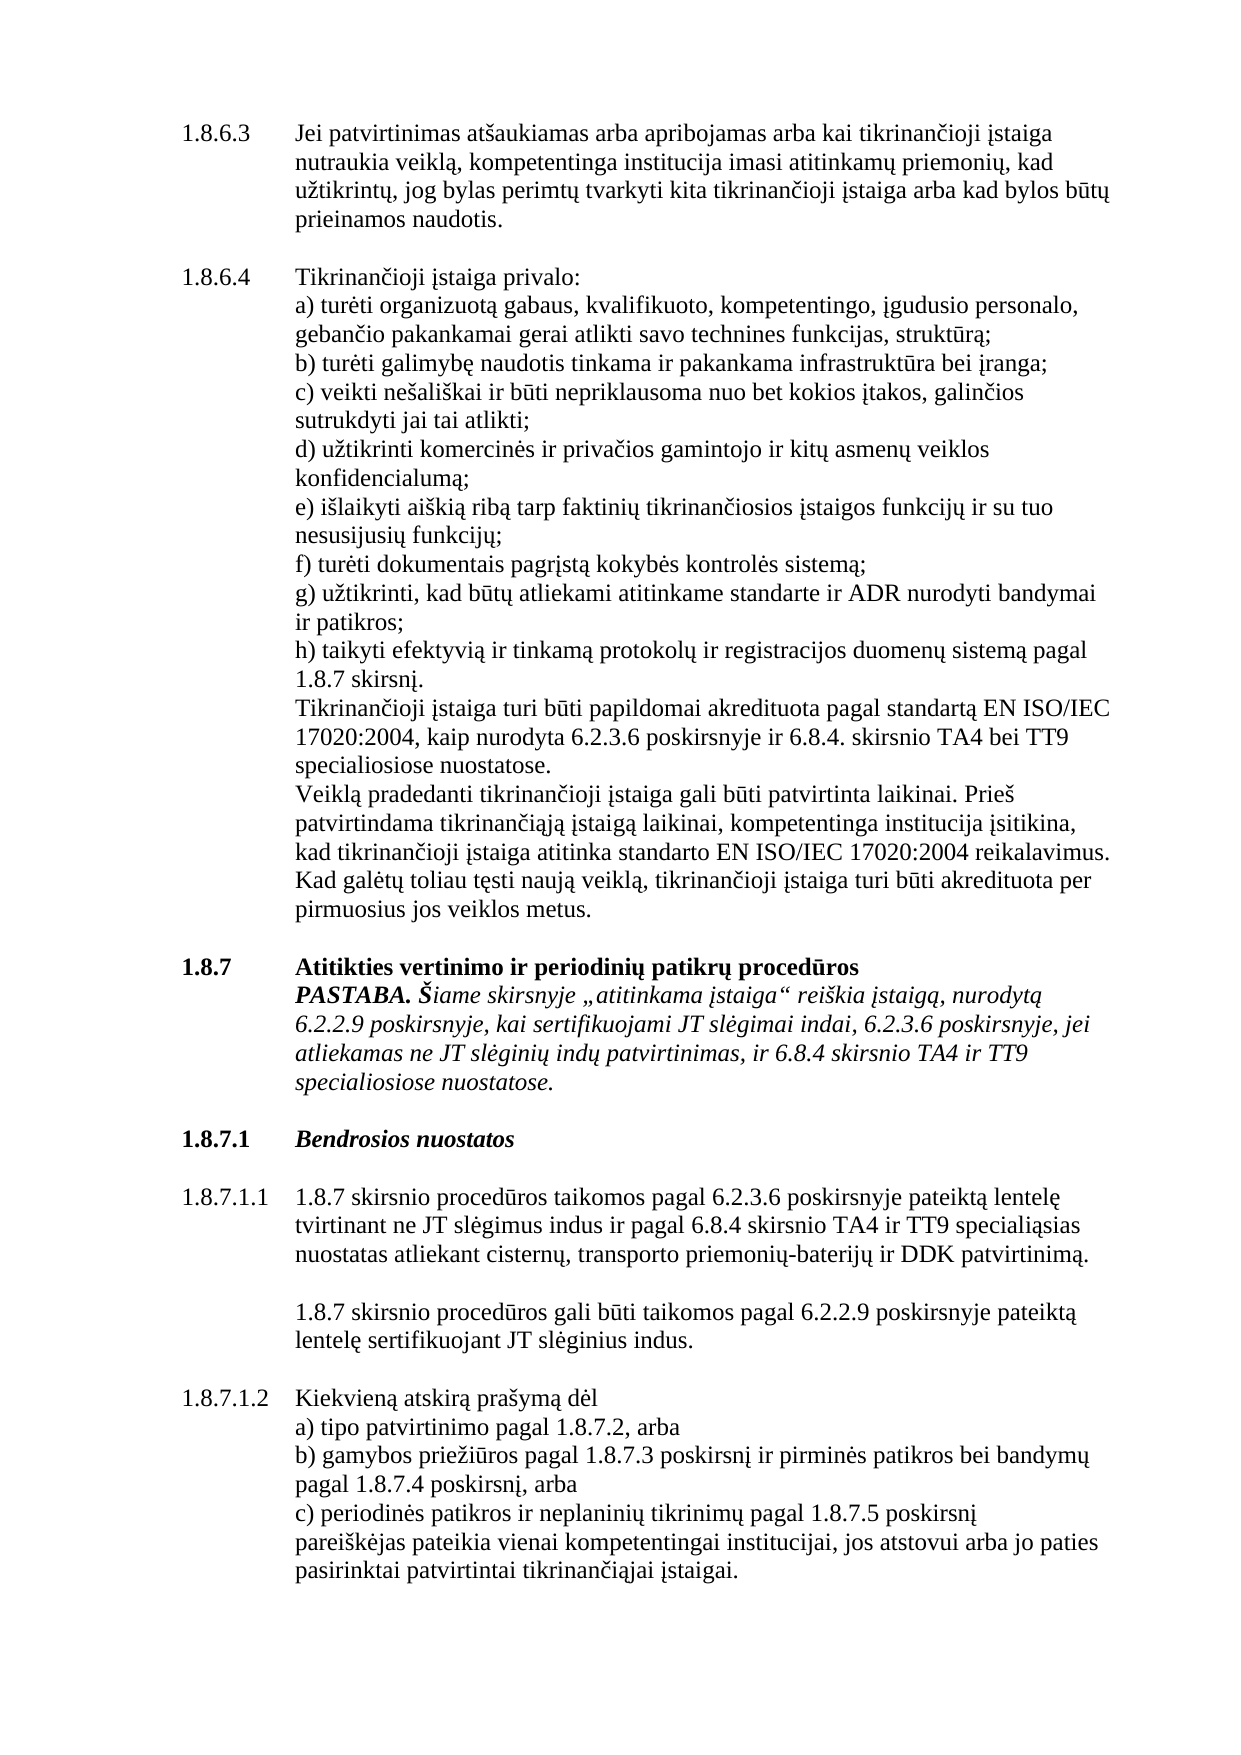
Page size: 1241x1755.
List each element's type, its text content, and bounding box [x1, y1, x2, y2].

table_cell 1.8.7 [177, 952, 291, 1124]
table_cell 1.8.7.1.2 [177, 1383, 291, 1613]
table_cell Tikrinančioji įstaiga privalo: a) turėti organizuotą gabaus, kvalifikuoto, kompetentingo, įgudusio personalo, gebančio pakankamai gerai atlikti savo technines funkcijas, struktūrą; b) turėti galimybę naudotis tinkama ir pakankama infrastruktūra bei įranga; c) veikti nešališkai ir būti nepriklausoma nuo bet kokios įtakos, galinčios sutrukdyti jai tai atlikti; d) užtikrinti komercinės ir privačios gamintojo ir kitų asmenų veiklos konfidencialumą; e) išlaikyti aiškią ribą tarp faktinių tikrinančiosios įstaigos funkcijų ir su tuo nesusijusių funkcijų; f) turėti dokumentais pagrįstą kokybės kontrolės sistemą; g) užtikrinti, kad būtų atliekami atitinkame standarte ir ADR nurodyti bandymai ir patikros; h) taikyti efektyvią ir tinkamą protokolų ir registracijos duomenų sistemą pagal 1.8.7 skirsnį. Tikrinančioji įstaiga turi būti papildomai akredituota pagal standartą EN ISO/IEC 17020:2004, kaip nurodyta 6.2.3.6 poskirsnyje ir 6.8.4. skirsnio TA4 bei TT9 specialiosiose nuostatose. Veiklą pradedanti tikrinančioji įstaiga gali būti patvirtinta laikinai. Prieš patvirtindama tikrinančiąją įstaigą laikinai, kompetentinga institucija įsitikina, kad tikrinančioji įstaiga atitinka standarto EN ISO/IEC 17020:2004 reikalavimus. Kad galėtų toliau tęsti naują veiklą, tikrinančioji įstaiga turi būti akredituota per pirmuosius jos veiklos metus. [291, 262, 1118, 952]
table_cell [1118, 1182, 1122, 1383]
table_cell [1118, 262, 1122, 952]
table_cell Bendrosios nuostatos [291, 1124, 1118, 1182]
table_cell Jei patvirtinimas atšaukiamas arba apribojamas arba kai tikrinančioji įstaiga nutraukia veiklą, kompetentinga institucija imasi atitinkamų priemonių, kad užtikrintų, jog bylas perimtų tvarkyti kita tikrinančioji įstaiga arba kad bylos būtų prieinamos naudotis. [291, 118, 1118, 262]
table_cell 1.8.7.1 [177, 1124, 291, 1182]
table_cell Kiekvieną atskirą prašymą dėl a) tipo patvirtinimo pagal 1.8.7.2, arba b) gamybos priežiūros pagal 1.8.7.3 poskirsnį ir pirminės patikros bei bandymų pagal 1.8.7.4 poskirsnį, arba c) periodinės patikros ir neplaninių tikrinimų pagal 1.8.7.5 poskirsnį pareiškėjas pateikia vienai kompetentingai institucijai, jos atstovui arba jo paties pasirinktai patvirtintai tikrinančiąjai įstaigai. [291, 1383, 1118, 1613]
table_cell [1118, 1124, 1122, 1182]
table_cell 1.8.6.4 [177, 262, 291, 952]
table_cell [1118, 952, 1122, 1124]
table_cell Atitikties vertinimo ir periodinių patikrų procedūros PASTABA. Šiame skirsnyje „atitinkama įstaiga“ reiškia įstaigą, nurodytą 6.2.2.9 poskirsnyje, kai sertifikuojami JT slėgimai indai, 6.2.3.6 poskirsnyje, jei atliekamas ne JT slėginių indų patvirtinimas, ir 6.8.4 skirsnio TA4 ir TT9 specialiosiose nuostatose. [291, 952, 1118, 1124]
table_cell 1.8.7 skirsnio procedūros taikomos pagal 6.2.3.6 poskirsnyje pateiktą lentelę tvirtinant ne JT slėgimus indus ir pagal 6.8.4 skirsnio TA4 ir TT9 specialiąsias nuostatas atliekant cisternų, transporto priemonių-baterijų ir DDK patvirtinimą. 1.8.7 skirsnio procedūros gali būti taikomos pagal 6.2.2.9 poskirsnyje pateiktą lentelę sertifikuojant JT slėginius indus. [291, 1182, 1118, 1383]
table_cell [1118, 1383, 1122, 1613]
table_cell 1.8.7.1.1 [177, 1182, 291, 1383]
table_cell [1118, 118, 1122, 262]
table_cell 1.8.6.3 [177, 118, 291, 262]
